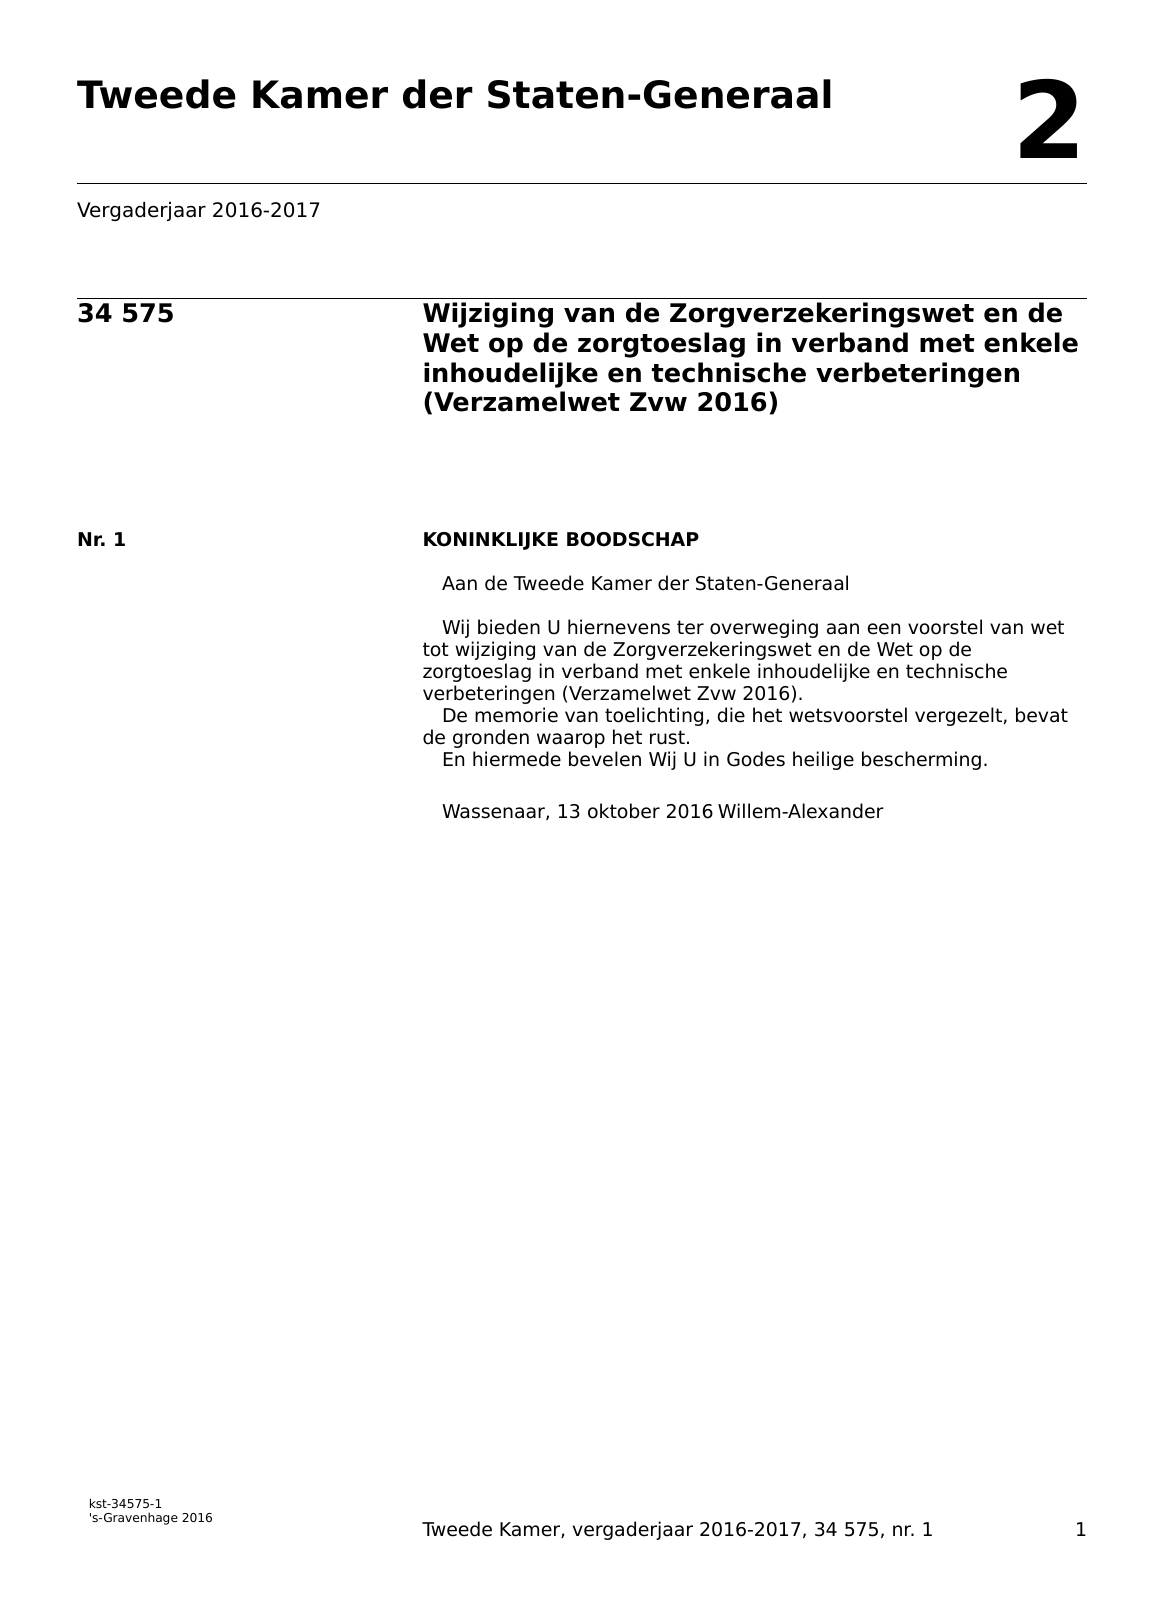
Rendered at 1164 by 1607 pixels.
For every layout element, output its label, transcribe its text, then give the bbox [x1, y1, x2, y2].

text En hiermede bevelen Wij U in Godes heilige bescherming. [422, 749, 1087, 771]
text kst-34575-1 [88, 1497, 323, 1511]
table_header 2 [886, 59, 1087, 183]
text De memorie van toelichting, die het wetsvoorstel vergezelt, bevat de gronden waarop het rust. [422, 705, 1087, 749]
text Wij bieden U hiernevens ter overweging aan een voorstel van wet tot wijziging van de Zorgverzekeringswet en de Wet op de zorgtoeslag in verband met enkele inhoudelijke en technische verbeteringen (Verzamelwet Zvw 2016). [422, 617, 1087, 705]
text 's-Gravenhage 2016 [88, 1511, 323, 1525]
text Wassenaar, 13 oktober 2016 Willem-Alexander [422, 801, 1087, 823]
table_header Tweede Kamer der Staten-Generaal [77, 59, 886, 183]
subtitle 34 575 Wijziging van de Zorgverzekeringswet en de Wet op de zorgtoeslag in verband met enkele inhoudelijke en technische verbeteringen (Verzamelwet Zvw 2016) [77, 299, 1087, 418]
text Aan de Tweede Kamer der Staten-Generaal [422, 573, 1087, 595]
subtitle Nr. 1 KONINKLIJKE BOODSCHAP [77, 529, 1087, 551]
table_cell Vergaderjaar 2016-2017 [77, 184, 1087, 298]
